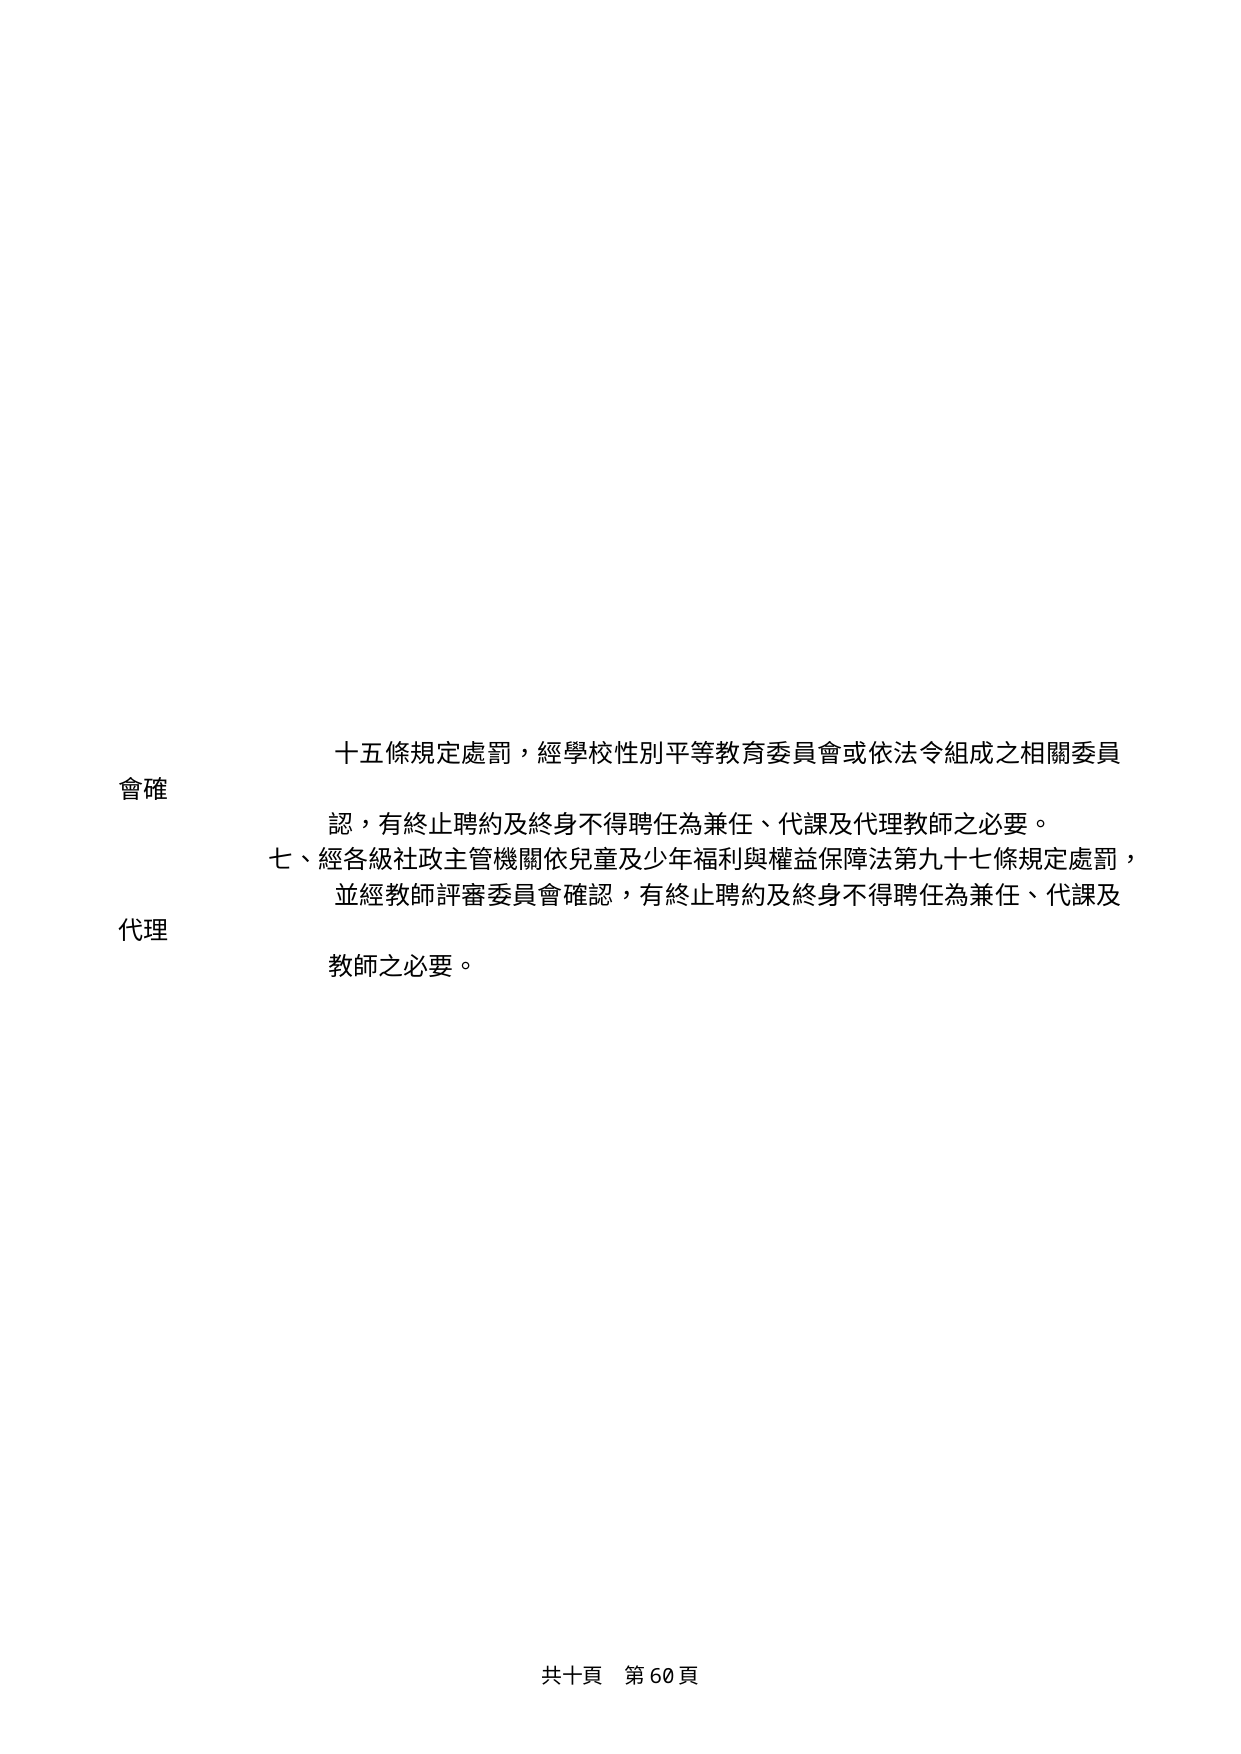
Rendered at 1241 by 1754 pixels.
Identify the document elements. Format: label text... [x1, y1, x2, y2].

text 認，有終止聘約及終身不得聘任為兼任、代課及代理教師之必要。 [118, 805, 1122, 841]
text 十五條規定處罰，經學校性別平等教育委員會或依法令組成之相關委員會確 [118, 734, 1122, 805]
text 七、經各級社政主管機關依兒童及少年福利與權益保障法第九十七條規定處罰， [118, 841, 1122, 876]
text 教師之必要。 [118, 947, 1122, 982]
text 並經教師評審委員會確認，有終止聘約及終身不得聘任為兼任、代課及代理 [118, 876, 1122, 947]
